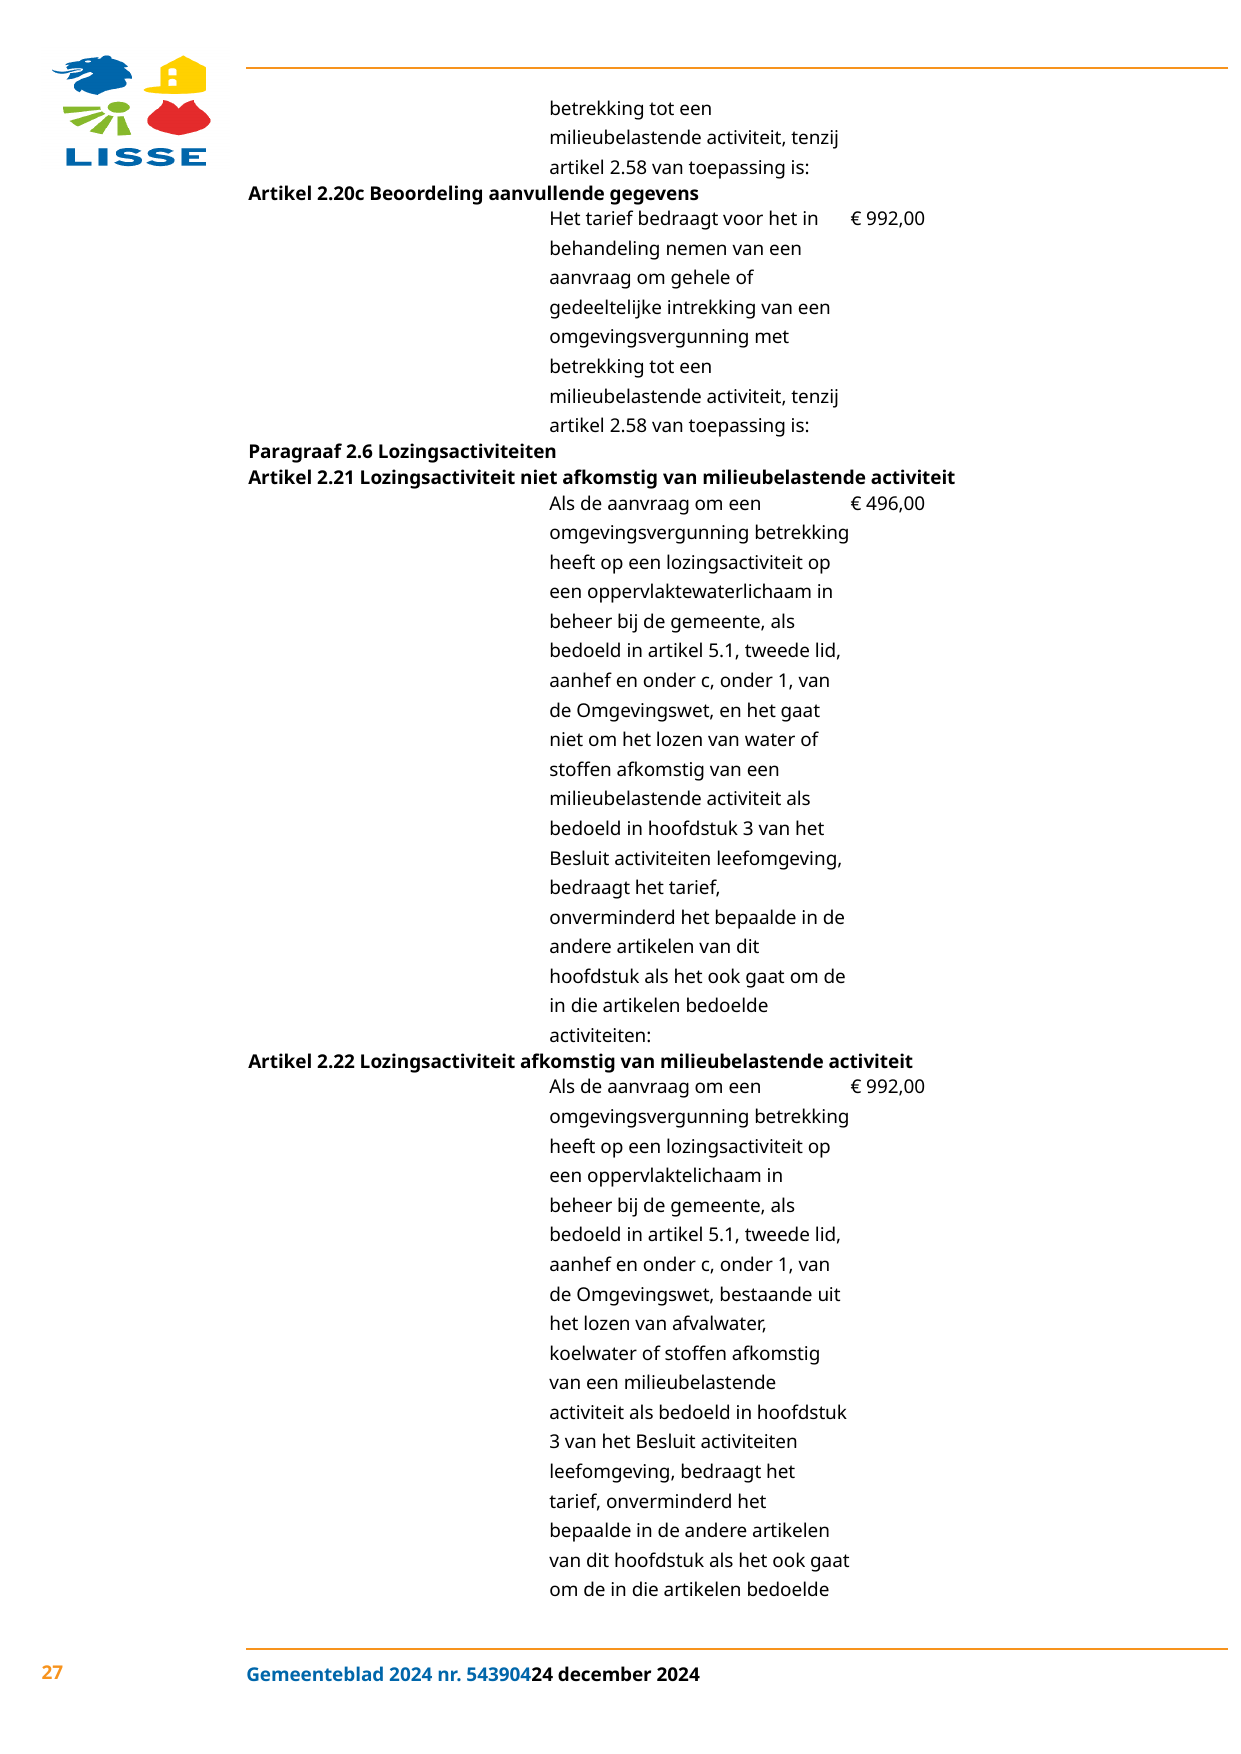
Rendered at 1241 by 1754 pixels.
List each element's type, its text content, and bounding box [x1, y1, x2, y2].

table_cell [248, 490, 549, 1048]
table_cell [248, 95, 549, 180]
table_cell Artikel 2.20c Beoordeling aanvullende gegevens [248, 180, 1152, 205]
table_cell [248, 1074, 549, 1602]
table_cell Artikel 2.22 Lozingsactiviteit afkomstig van milieubelastende activiteit [248, 1048, 1152, 1074]
table_cell [248, 205, 549, 438]
table_cell Als de aanvraag om een omgevingsvergunning betrekking heeft op een lozingsactiviteit op een oppervlaktewaterlichaam in beheer bij de gemeente, als bedoeld in artikel 5.1, tweede lid, aanhef en onder c, onder 1, van de Omgevingswet, en het gaat niet om het lozen van water of stoffen afkomstig van een milieubelastende activiteit als bedoeld in hoofdstuk 3 van het Besluit activiteiten leefomgeving, bedraagt het tarief, onverminderd het bepaalde in de andere artikelen van dit hoofdstuk als het ook gaat om de in die artikelen bedoelde activiteiten: [549, 490, 850, 1048]
table_cell betrekking tot een milieubelastende activiteit, tenzij artikel 2.58 van toepassing is: [549, 95, 850, 180]
table_cell Artikel 2.21 Lozingsactiviteit niet afkomstig van milieubelastende activiteit [248, 464, 1152, 490]
table_cell [850, 95, 1152, 180]
table_cell € 992,00 [850, 205, 1152, 438]
table_cell Als de aanvraag om een omgevingsvergunning betrekking heeft op een lozingsactiviteit op een oppervlaktelichaam in beheer bij de gemeente, als bedoeld in artikel 5.1, tweede lid, aanhef en onder c, onder 1, van de Omgevingswet, bestaande uit het lozen van afvalwater, koelwater of stoffen afkomstig van een milieubelastende activiteit als bedoeld in hoofdstuk 3 van het Besluit activiteiten leefomgeving, bedraagt het tarief, onverminderd het bepaalde in de andere artikelen van dit hoofdstuk als het ook gaat om de in die artikelen bedoelde [549, 1074, 850, 1602]
picture [41, 47, 231, 172]
table_cell Paragraaf 2.6 Lozingsactiviteiten [248, 438, 1152, 464]
table_cell € 496,00 [850, 490, 1152, 1048]
table_cell Het tarief bedraagt voor het in behandeling nemen van een aanvraag om gehele of gedeeltelijke intrekking van een omgevingsvergunning met betrekking tot een milieubelastende activiteit, tenzij artikel 2.58 van toepassing is: [549, 205, 850, 438]
table_cell € 992,00 [850, 1074, 1152, 1602]
